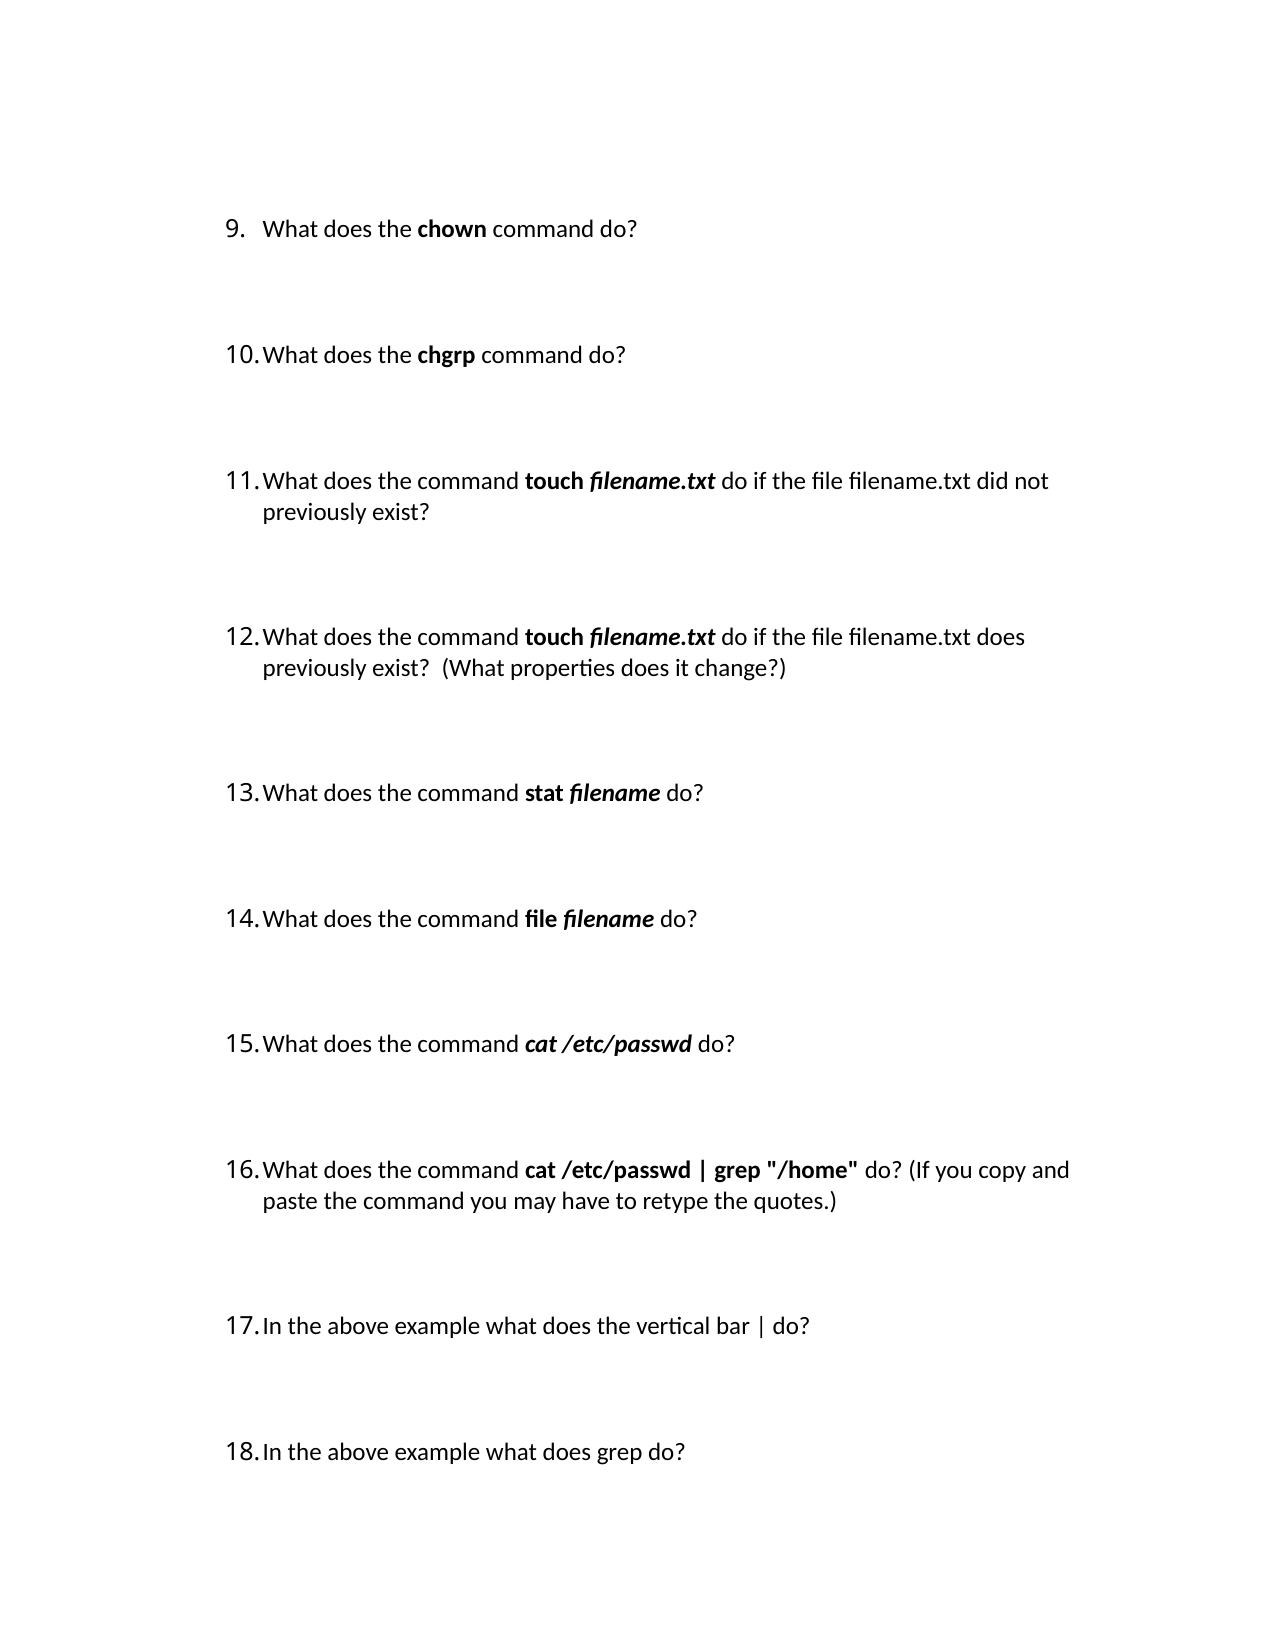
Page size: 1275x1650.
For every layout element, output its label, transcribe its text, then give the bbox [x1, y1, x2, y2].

list What does the command touch filename.txt do if the file filename.txt did not previously exist? [225, 462, 1087, 527]
list What does the command stat filename do? [225, 774, 1087, 809]
list What does the command cat /etc/passwd | grep "/home" do? (If you copy and paste the command you may have to retype the quotes.) [225, 1151, 1087, 1216]
list What does the chown command do? [225, 211, 1087, 245]
list In the above example what does grep do? [225, 1433, 1087, 1467]
list What does the chgrp command do? [225, 337, 1087, 371]
list In the above example what does the vertical bar | do? [225, 1308, 1087, 1342]
list What does the command file filename do? [225, 900, 1087, 934]
list What does the command touch filename.txt do if the file filename.txt does previously exist? (What properties does it change?) [225, 618, 1087, 683]
list What does the command cat /etc/passwd do? [225, 1026, 1087, 1060]
